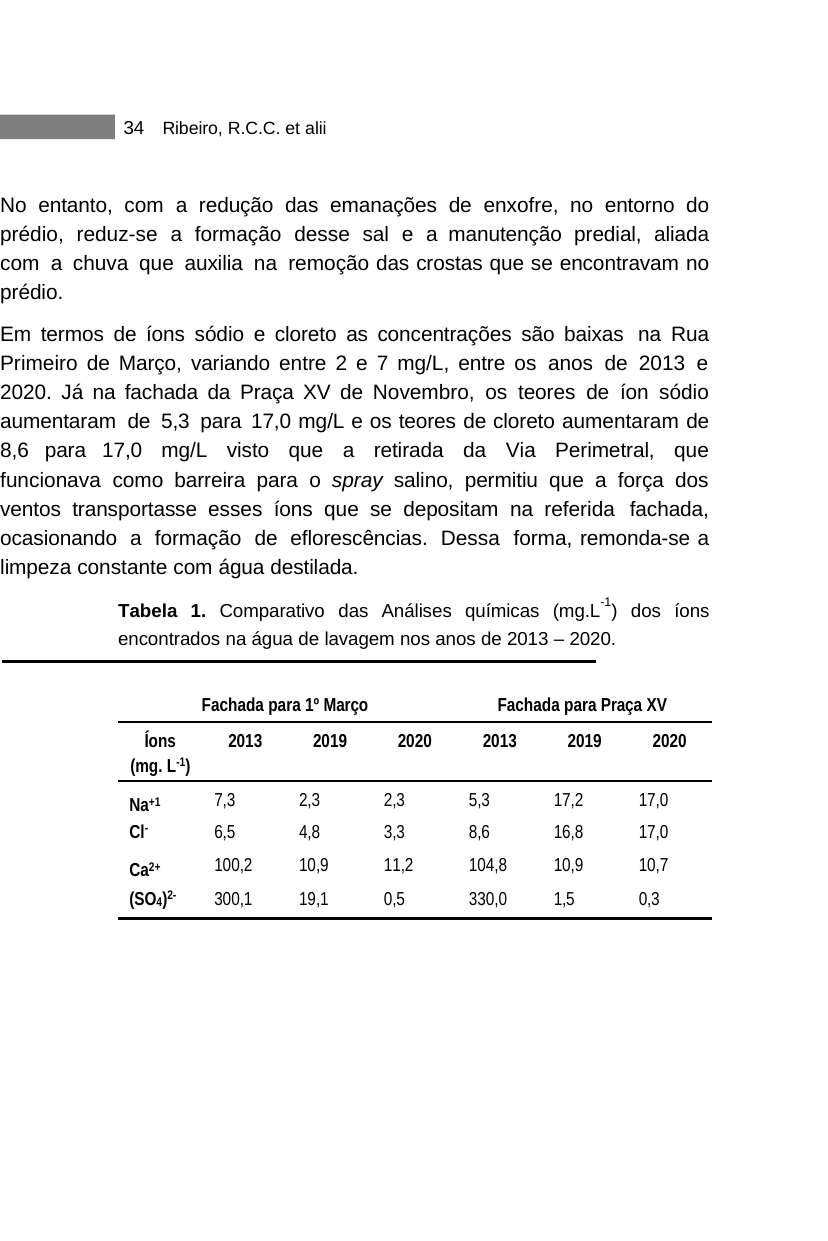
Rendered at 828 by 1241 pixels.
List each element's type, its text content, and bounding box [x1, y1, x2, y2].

table_cell 17,0 [620, 816, 712, 849]
table_cell 4,8 [281, 816, 365, 849]
table_cell 5,3 [450, 782, 535, 816]
text Em termos de íons sódio e cloreto as concentrações são baixas na Rua Primeiro de Março, variando entre 2 e 7 mg/L, entre os anos de 2013 e 2020. Já na fachada da Praça XV de Novembro, os teores de íon sódio aumentaram de 5,3 para 17,0 mg/L e os teores de cloreto aumentaram de 8,6 para 17,0 mg/L visto que a retirada da Via Perimetral, que funcionava como barreira para o spray salino, permitiu que a força dos ventos transportasse esses íons que se depositam na referida fachada, ocasionando a formação de eflorescências. Dessa forma, remonda-se a limpeza constante com água destilada. [0, 322, 709, 579]
table_cell 3,3 [365, 816, 450, 849]
table_cell Ca2+ [118, 849, 202, 883]
table_cell Na+1 [118, 782, 202, 816]
table_cell 17,2 [535, 782, 620, 816]
table_cell 17,0 [620, 782, 712, 816]
table_cell 330,0 [450, 883, 535, 917]
table_cell 10,9 [535, 849, 620, 883]
table_cell 6,5 [203, 816, 281, 849]
text Fachada para 1º Março Fachada para Praça XV [201, 694, 725, 716]
table_header 2020 [620, 723, 712, 780]
table_cell 16,8 [535, 816, 620, 849]
table_cell 104,8 [450, 849, 535, 883]
table_cell 0,5 [365, 883, 450, 917]
text No entanto, com a redução das emanações de enxofre, no entorno do prédio, reduz-se a formação desse sal e a manutenção predial, aliada com a chuva que auxilia na remoção das crostas que se encontravam no prédio. [0, 193, 709, 304]
table_cell 100,2 [203, 849, 281, 883]
table_cell 10,9 [281, 849, 365, 883]
table_cell 1,5 [535, 883, 620, 917]
table_header 2019 [535, 723, 620, 780]
table_header 2020 [365, 723, 450, 780]
table_cell 300,1 [203, 883, 281, 917]
table_header 2013 [450, 723, 535, 780]
table_cell 10,7 [620, 849, 712, 883]
table_cell 11,2 [365, 849, 450, 883]
table_cell 7,3 [203, 782, 281, 816]
table_cell 2,3 [365, 782, 450, 816]
table_cell 8,6 [450, 816, 535, 849]
text Tabela 1. Comparativo das Análises químicas (mg.L-1) dos íons encontrados na água de lavagem nos anos de 2013 – 2020. [118, 595, 709, 650]
table_cell Cl- [118, 816, 202, 849]
table_cell 19,1 [281, 883, 365, 917]
text 34 Ribeiro, R.C.C. et alii [123, 117, 725, 139]
table_cell 0,3 [620, 883, 712, 917]
table_cell 2,3 [281, 782, 365, 816]
table_header Íons (mg. L-1) [118, 723, 202, 780]
table_header 2019 [281, 723, 365, 780]
table_header 2013 [203, 723, 281, 780]
table_cell (SO4)2- [118, 883, 202, 917]
